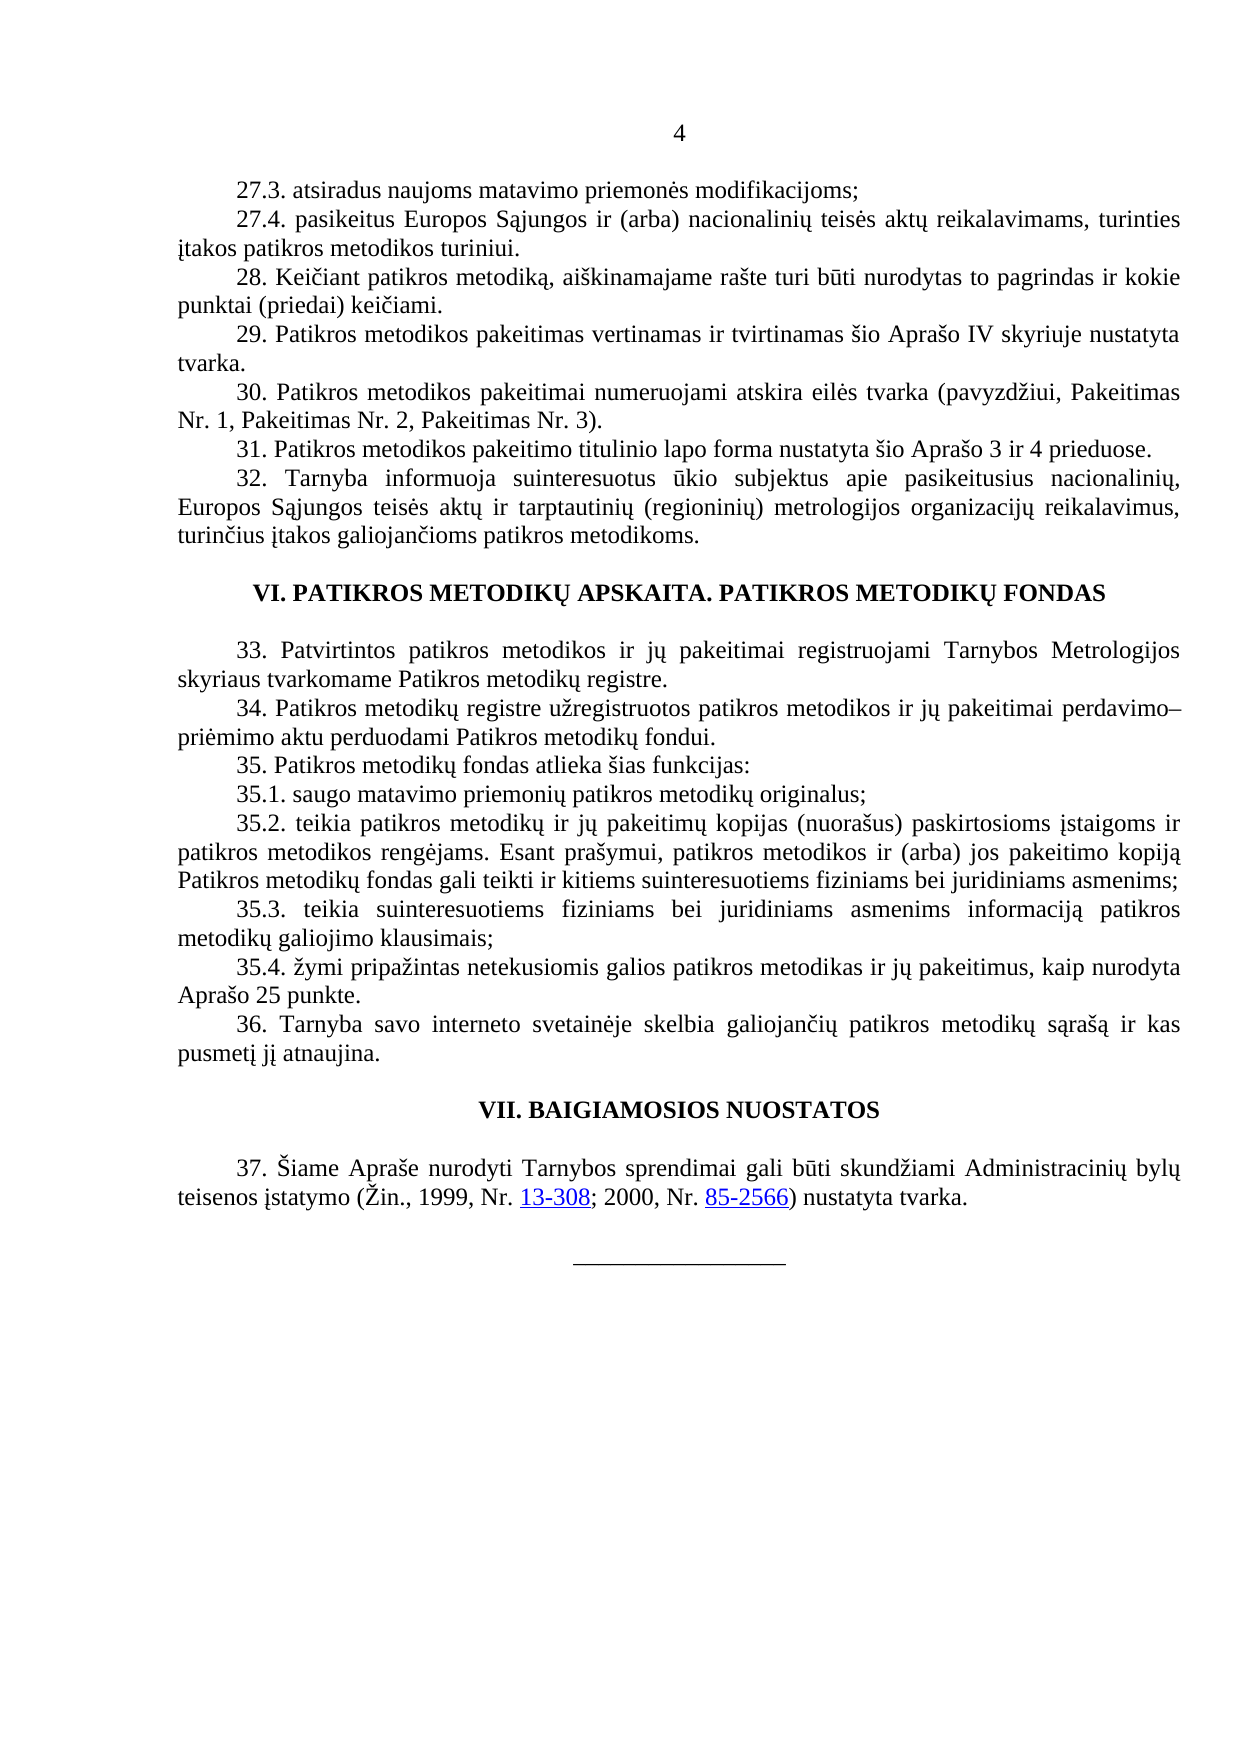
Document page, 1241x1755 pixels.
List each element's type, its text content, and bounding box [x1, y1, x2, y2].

text 35. Patikros metodikų fondas atlieka šias funkcijas: [177, 751, 1181, 779]
text 37. Šiame Apraše nurodyti Tarnybos sprendimai gali būti skundžiami Administracinių bylų teisenos įstatymo (Žin., 1999, Nr. 13-308; 2000, Nr. 85-2566) nustatyta tvarka. [177, 1153, 1181, 1211]
text 35.3. teikia suinteresuotiems fiziniams bei juridiniams asmenims informaciją patikros metodikų galiojimo klausimais; [177, 894, 1181, 952]
text 35.1. saugo matavimo priemonių patikros metodikų originalus; [177, 779, 1181, 808]
text VII. BAIGIAMOSIOS NUOSTATOS [177, 1096, 1181, 1124]
text 33. Patvirtintos patikros metodikos ir jų pakeitimai registruojami Tarnybos Metrologijos skyriaus tvarkomame Patikros metodikų registre. [177, 636, 1181, 693]
text 36. Tarnyba savo interneto svetainėje skelbia galiojančių patikros metodikų sąrašą ir kas pusmetį jį atnaujina. [177, 1009, 1181, 1067]
text 31. Patikros metodikos pakeitimo titulinio lapo forma nustatyta šio Aprašo 3 ir 4 prieduose. [177, 434, 1181, 463]
text _________________ [177, 1239, 1181, 1268]
text 29. Patikros metodikos pakeitimas vertinamas ir tvirtinamas šio Aprašo IV skyriuje nustatyta tvarka. [177, 319, 1181, 377]
text 32. Tarnyba informuoja suinteresuotus ūkio subjektus apie pasikeitusius nacionalinių, Europos Sąjungos teisės aktų ir tarptautinių (regioninių) metrologijos organizacijų reikalavimus, turinčius įtakos galiojančioms patikros metodikoms. [177, 463, 1181, 549]
text 34. Patikros metodikų registre užregistruotos patikros metodikos ir jų pakeitimai perdavimo–priėmimo aktu perduodami Patikros metodikų fondui. [177, 693, 1181, 751]
text 27.4. pasikeitus Europos Sąjungos ir (arba) nacionalinių teisės aktų reikalavimams, turinties įtakos patikros metodikos turiniui. [177, 204, 1181, 262]
text 30. Patikros metodikos pakeitimai numeruojami atskira eilės tvarka (pavyzdžiui, Pakeitimas Nr. 1, Pakeitimas Nr. 2, Pakeitimas Nr. 3). [177, 377, 1181, 434]
text 28. Keičiant patikros metodiką, aiškinamajame rašte turi būti nurodytas to pagrindas ir kokie punktai (priedai) keičiami. [177, 262, 1181, 319]
text 35.2. teikia patikros metodikų ir jų pakeitimų kopijas (nuorašus) paskirtosioms įstaigoms ir patikros metodikos rengėjams. Esant prašymui, patikros metodikos ir (arba) jos pakeitimo kopiją Patikros metodikų fondas gali teikti ir kitiems suinteresuotiems fiziniams bei juridiniams asmenims; [177, 808, 1181, 894]
text 27.3. atsiradus naujoms matavimo priemonės modifikacijoms; [177, 176, 1181, 204]
text 35.4. žymi pripažintas netekusiomis galios patikros metodikas ir jų pakeitimus, kaip nurodyta Aprašo 25 punkte. [177, 952, 1181, 1009]
text VI. PATIKROS METODIKŲ APSKAITA. PATIKROS METODIKŲ FONDAS [177, 578, 1181, 607]
